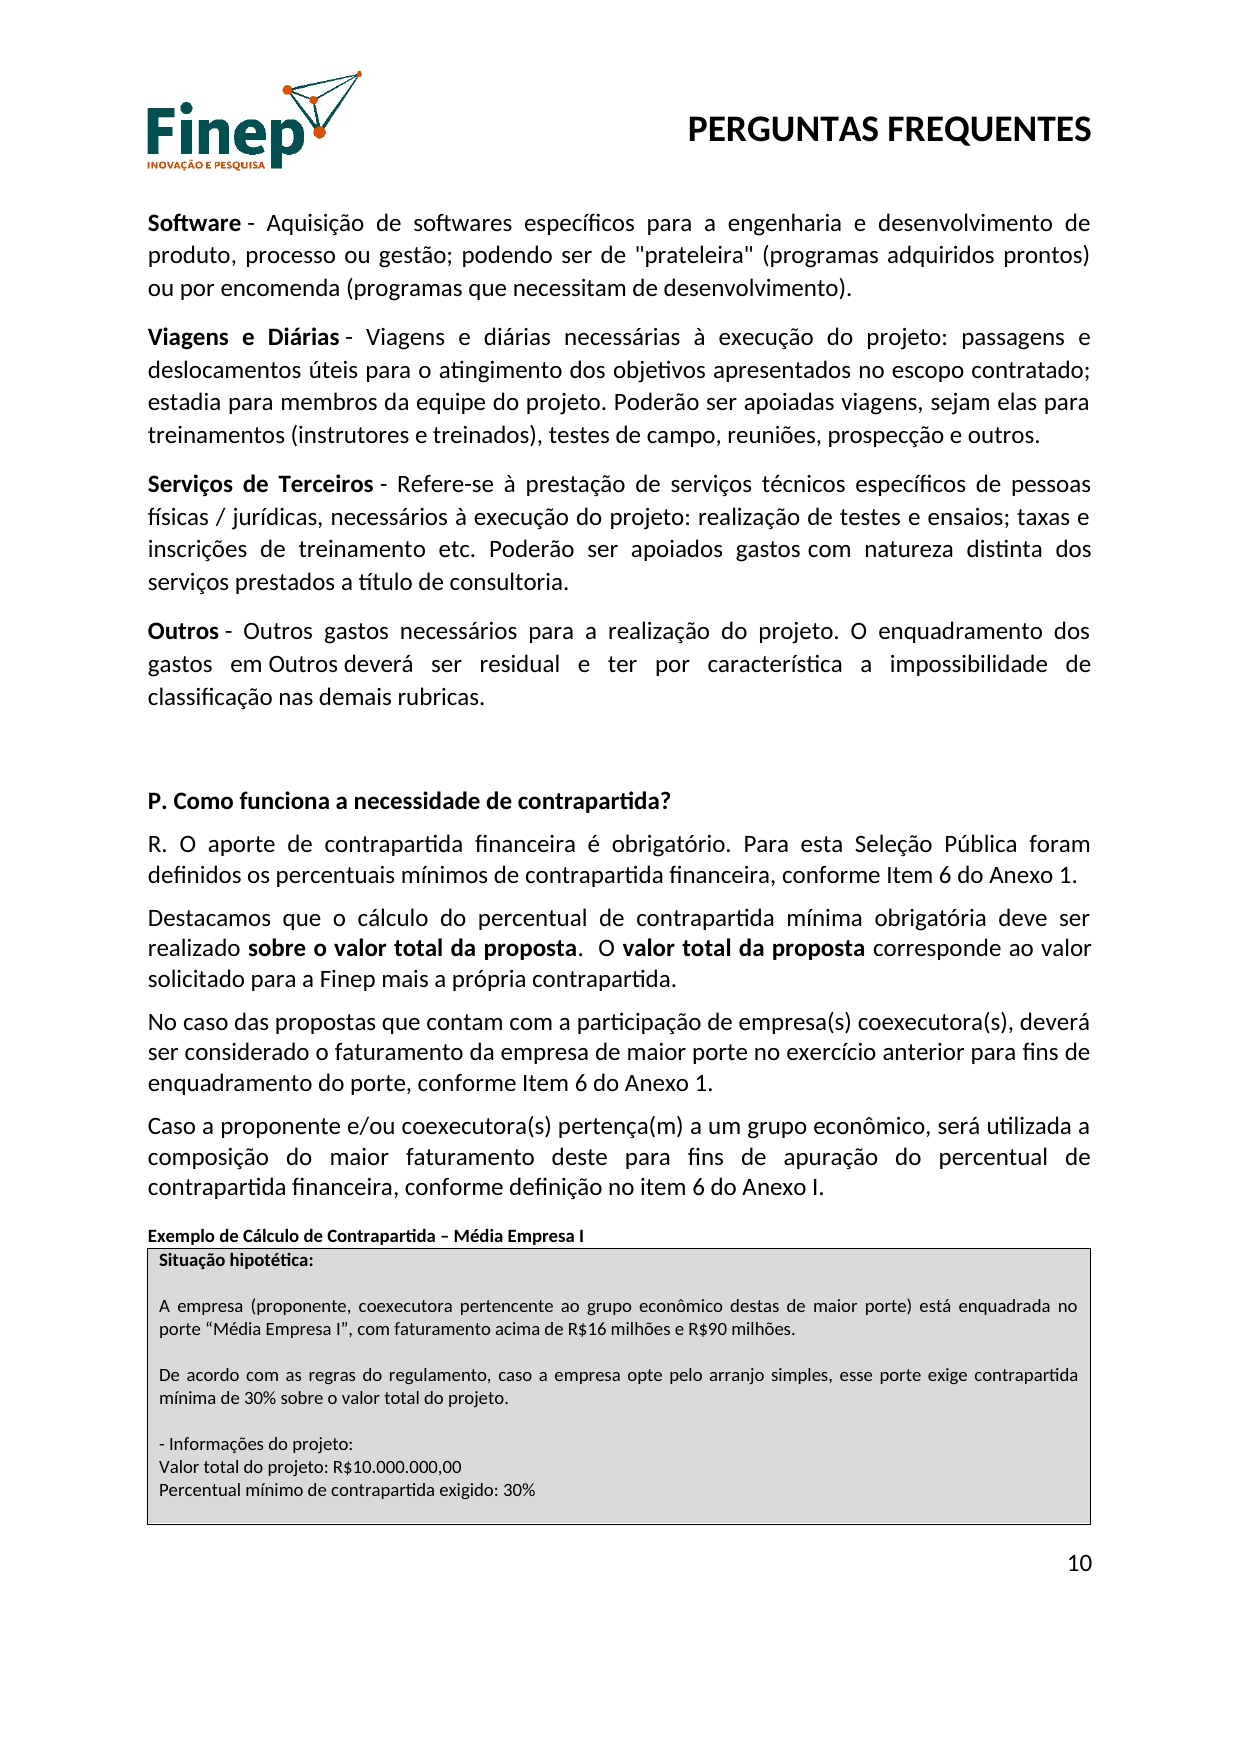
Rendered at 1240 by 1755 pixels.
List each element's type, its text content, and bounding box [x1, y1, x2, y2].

text Software - Aquisição de softwares específicos para a engenharia e desenvolvimento de produto, processo ou gestão; podendo ser de "prateleira" (programas adquiridos prontos) ou por encomenda (programas que necessitam de desenvolvimento). [148, 207, 1092, 302]
text P. Como funciona a necessidade de contrapartida? [148, 785, 1092, 816]
text Destacamos que o cálculo do percentual de contrapartida mínima obrigatória deve ser realizado sobre o valor total da proposta. O valor total da proposta corresponde ao valor solicitado para a Finep mais a própria contrapartida. [148, 902, 1092, 993]
text Exemplo de Cálculo de Contrapartida – Média Empresa I [148, 1224, 1092, 1247]
text Serviços de Terceiros - Refere-se à prestação de serviços técnicos específicos de pessoas físicas / jurídicas, necessários à execução do projeto: realização de testes e ensaios; taxas e inscrições de treinamento etc. Poderão ser apoiados gastos com natureza distinta dos serviços prestados a título de consultoria. [148, 468, 1092, 597]
text No caso das propostas que contam com a participação de empresa(s) coexecutora(s), deverá ser considerado o faturamento da empresa de maior porte no exercício anterior para fins de enquadramento do porte, conforme Item 6 do Anexo 1. [148, 1006, 1092, 1098]
text Caso a proponente e/ou coexecutora(s) pertença(m) a um grupo econômico, será utilizada a composição do maior faturamento deste para fins de apuração do percentual de contrapartida financeira, conforme definição no item 6 do Anexo I. [148, 1110, 1092, 1202]
text Viagens e Diárias - Viagens e diárias necessárias à execução do projeto: passagens e deslocamentos úteis para o atingimento dos objetivos apresentados no escopo contratado; estadia para membros da equipe do projeto. Poderão ser apoiadas viagens, sejam elas para treinamentos (instrutores e treinados), testes de campo, reuniões, prospecção e outros. [148, 321, 1092, 449]
text R. O aporte de contrapartida financeira é obrigatório. Para esta Seleção Pública foram definidos os percentuais mínimos de contrapartida financeira, conforme Item 6 do Anexo 1. [148, 828, 1092, 889]
table_header Situação hipotética: A empresa (proponente, coexecutora pertencente ao grupo econômico destas de maior porte) está enquadrada no porte “Média Empresa I”, com faturamento acima de R$16 milhões e R$90 milhões. De acordo com as regras do regulamento, caso a empresa opte pelo arranjo simples, esse porte exige contrapartida mínima de 30% sobre o valor total do projeto. - Informações do projeto: Valor total do projeto: R$10.000.000,00 Percentual mínimo de contrapartida exigido: 30% [148, 1249, 1090, 1523]
text Outros - Outros gastos necessários para a realização do projeto. O enquadramento dos gastos em Outros deverá ser residual e ter por característica a impossibilidade de classificação nas demais rubricas. [148, 615, 1092, 711]
